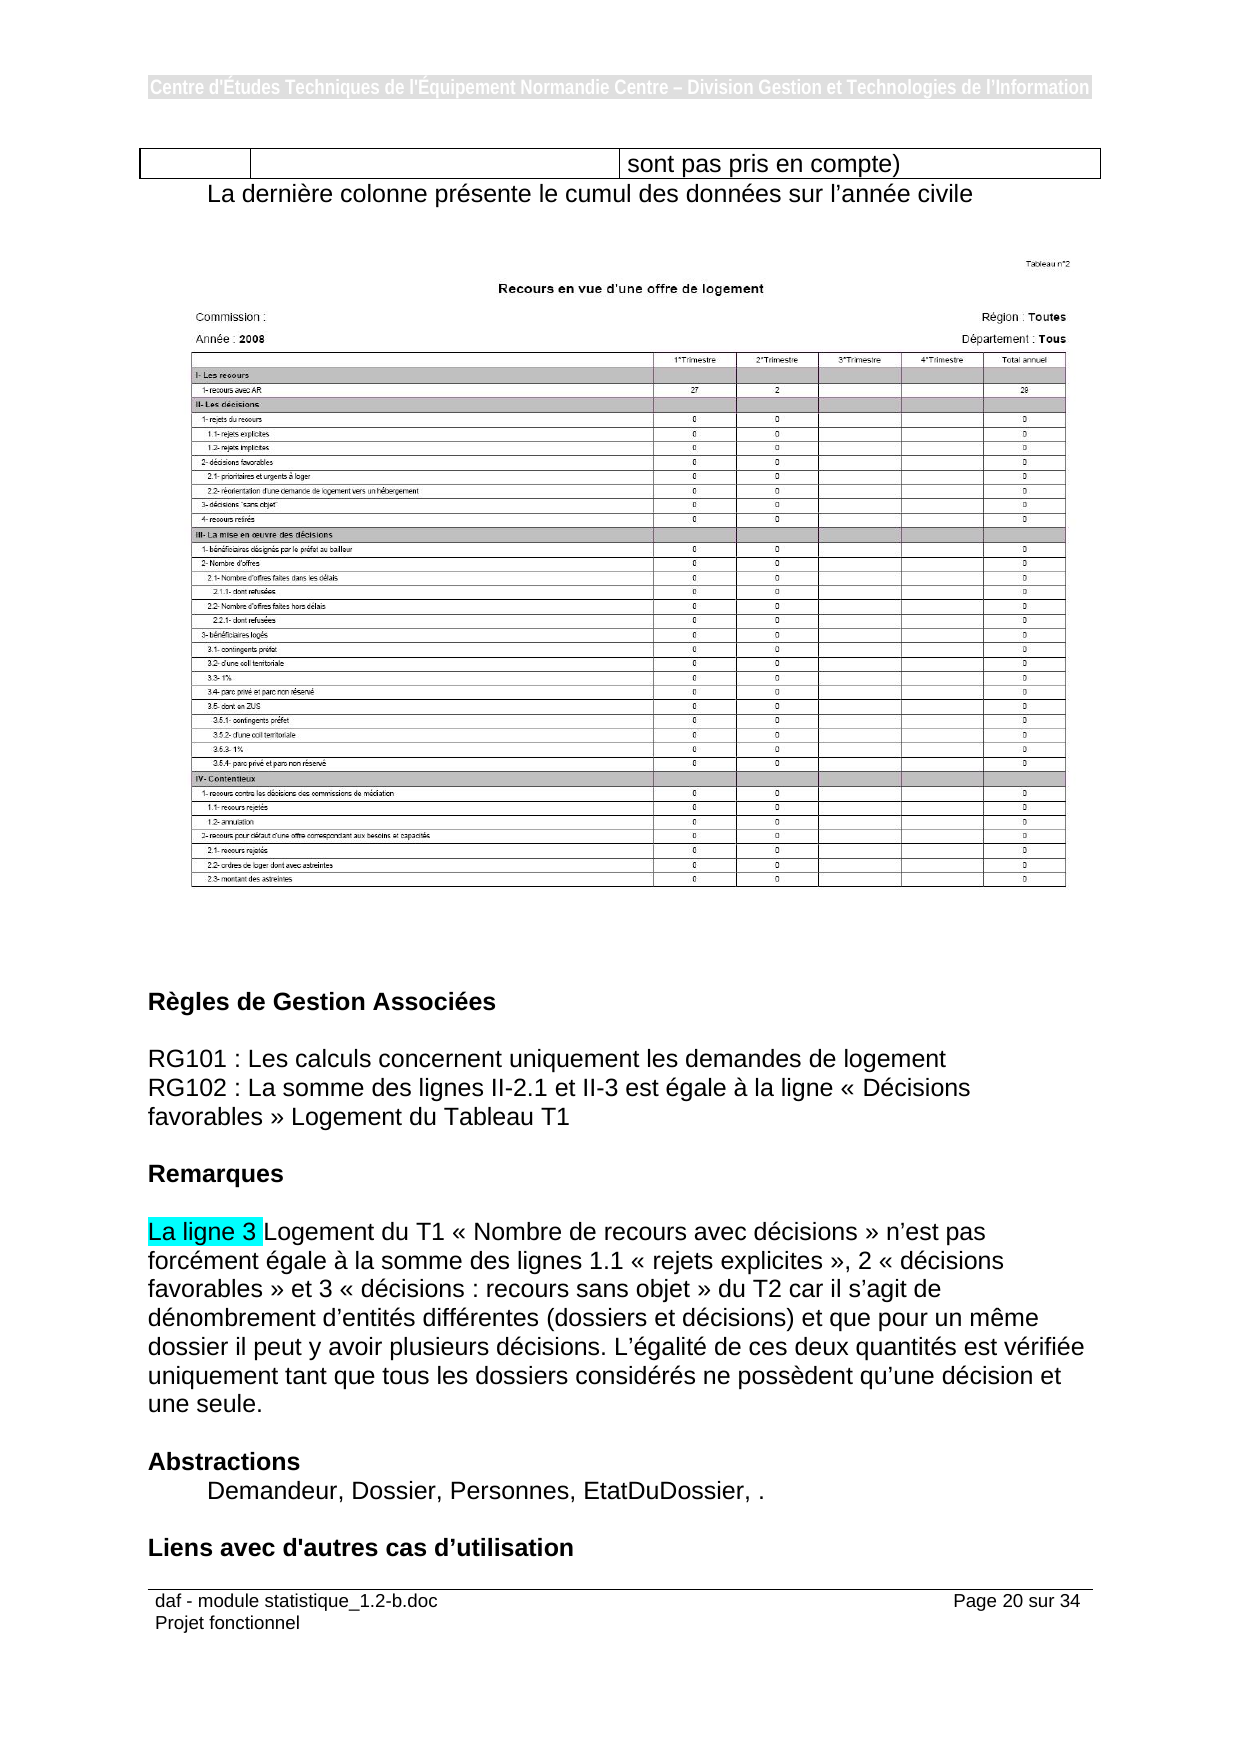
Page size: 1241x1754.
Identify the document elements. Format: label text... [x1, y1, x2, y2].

table_cell [251, 149, 619, 177]
text RG102 : La somme des lignes II-2.1 et II-3 est égale à la ligne « Décisions favorables » Logement du Tableau T1 [148, 1073, 1092, 1131]
table_cell sont pas pris en compte) [620, 149, 1100, 177]
text Abstractions [148, 1447, 1092, 1476]
text Demandeur, Dossier, Personnes, EtatDuDossier, . [207, 1476, 1092, 1504]
table_header [148, 236, 1157, 929]
text Règles de Gestion Associées [148, 987, 1092, 1016]
text RG101 : Les calculs concernent uniquement les demandes de logement [148, 1044, 1092, 1073]
text La dernière colonne présente le cumul des données sur l’année civile [207, 179, 1092, 207]
table_cell [141, 149, 250, 177]
picture [171, 245, 1082, 899]
subtitle Remarques [148, 1159, 1092, 1188]
text La ligne 3 Logement du T1 « Nombre de recours avec décisions » n’est pas forcément égale à la somme des lignes 1.1 « rejets explicites », 2 « décisions favorables » et 3 « décisions : recours sans objet » du T2 car il s’agit de dénombrement d’entités différentes (dossiers et décisions) et que pour un même dossier il peut y avoir plusieurs décisions. L’égalité de ces deux quantités est vérifiée uniquement tant que tous les dossiers considérés ne possèdent qu’une décision et une seule. [148, 1217, 1092, 1418]
text Liens avec d'autres cas d’utilisation [148, 1533, 1092, 1562]
